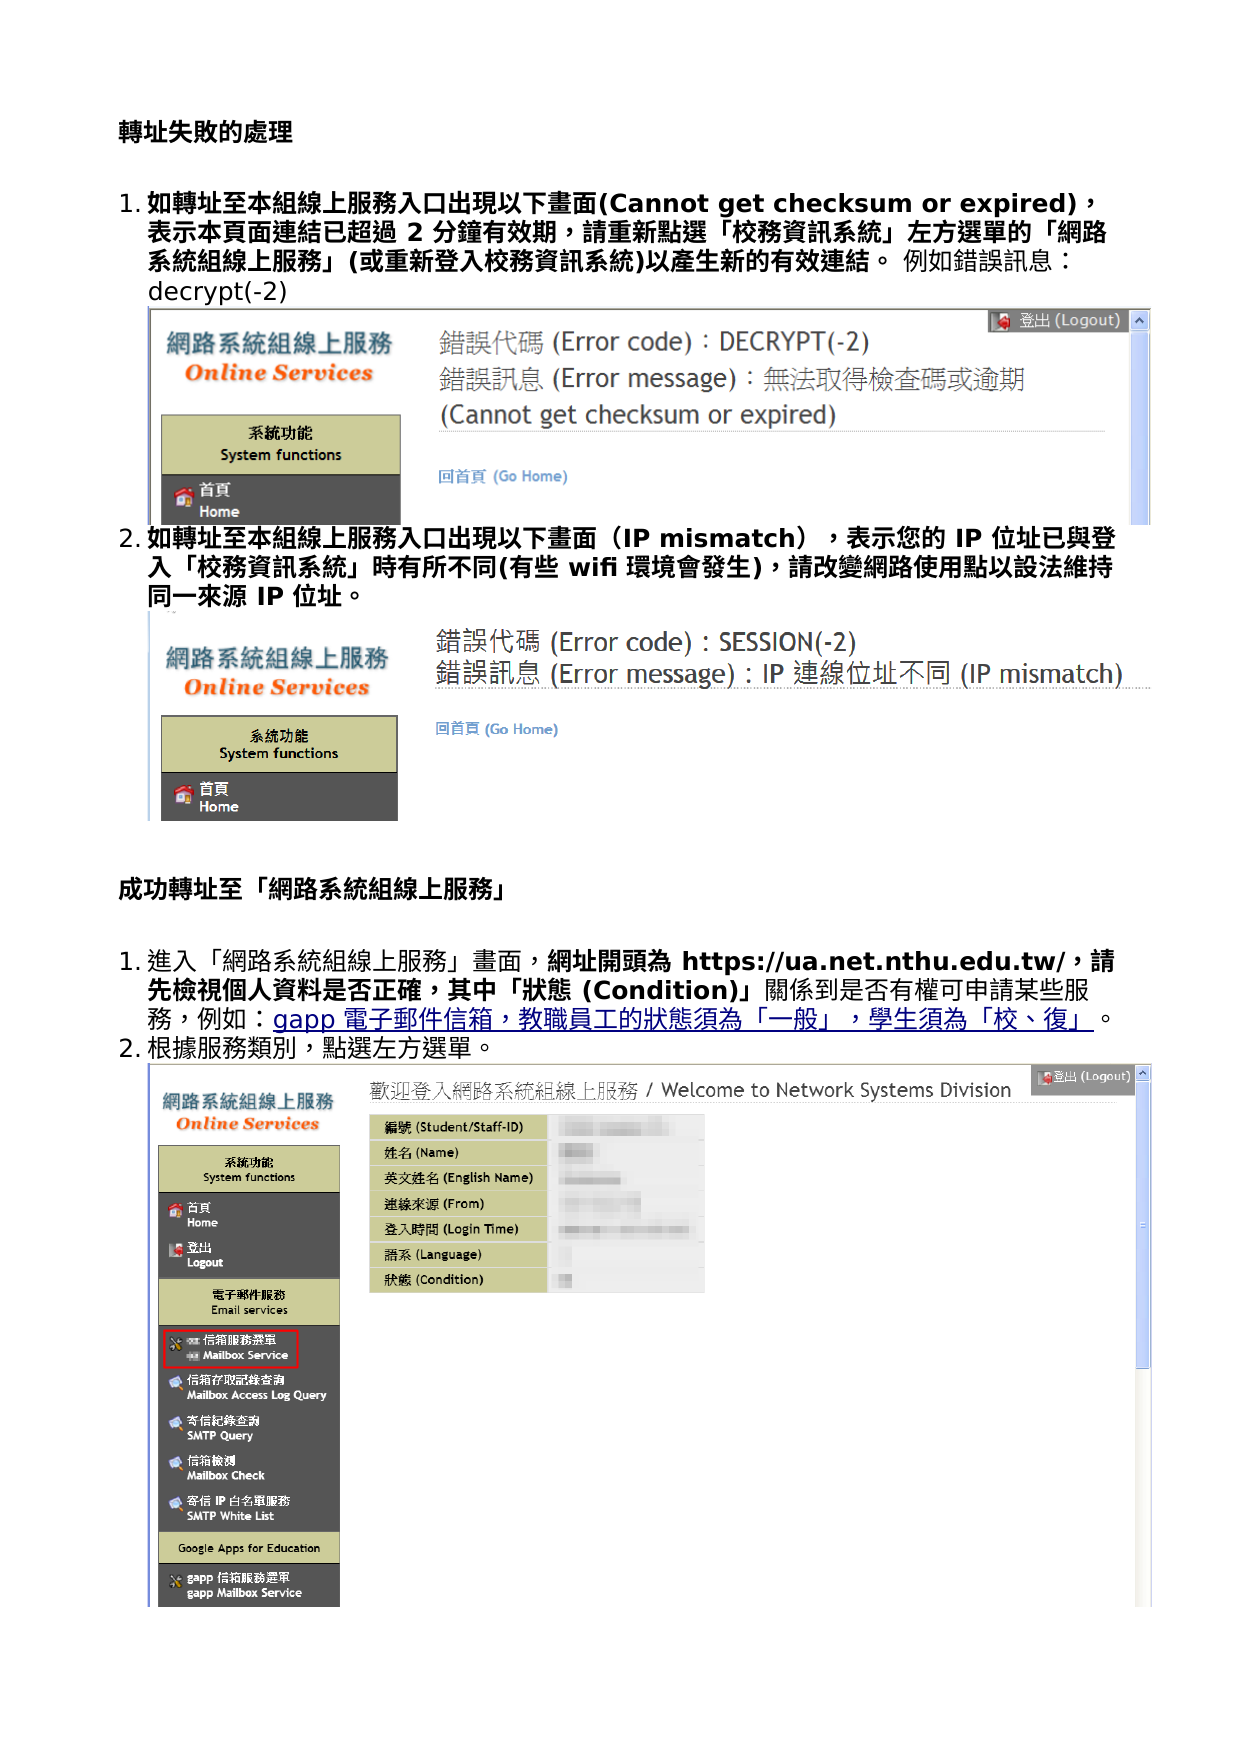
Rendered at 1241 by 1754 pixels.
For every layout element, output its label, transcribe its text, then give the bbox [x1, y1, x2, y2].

list 進入「網路系統組線上服務」畫面，網址開頭為 https://ua.net.nthu.edu.tw/，請先檢視個人資料是否正確，其中「狀態 (Condition)」關係到是否有權可申請某些服務，例如：gapp 電子郵件信箱，教職員工的狀態須為「一般」，學生須為「校、復」。 [118, 947, 1122, 1034]
subtitle 成功轉址至「網路系統組線上服務」 [118, 876, 1122, 905]
picture [147, 1063, 1152, 1607]
subtitle 轉址失敗的處理 [118, 118, 1122, 147]
list 根據服務類別，點選左方選單。 [118, 1034, 1122, 1612]
list 如轉址至本組線上服務入口出現以下畫面（IP mismatch），表示您的 IP 位址已與登入「校務資訊系統」時有所不同(有些 wifi 環境會發生)，請改變網路使用點以設法維持同一來源 IP 位址。 [118, 524, 1122, 821]
list 如轉址至本組線上服務入口出現以下畫面(Cannot get checksum or expired)，表示本頁面連結已超過 2 分鐘有效期，請重新點選「校務資訊系統」左方選單的「網路系統組線上服務」(或重新登入校務資訊系統)以產生新的有效連結。 例如錯誤訊息：decrypt(-2) [118, 189, 1122, 524]
picture [147, 611, 1152, 821]
picture [147, 306, 1152, 525]
